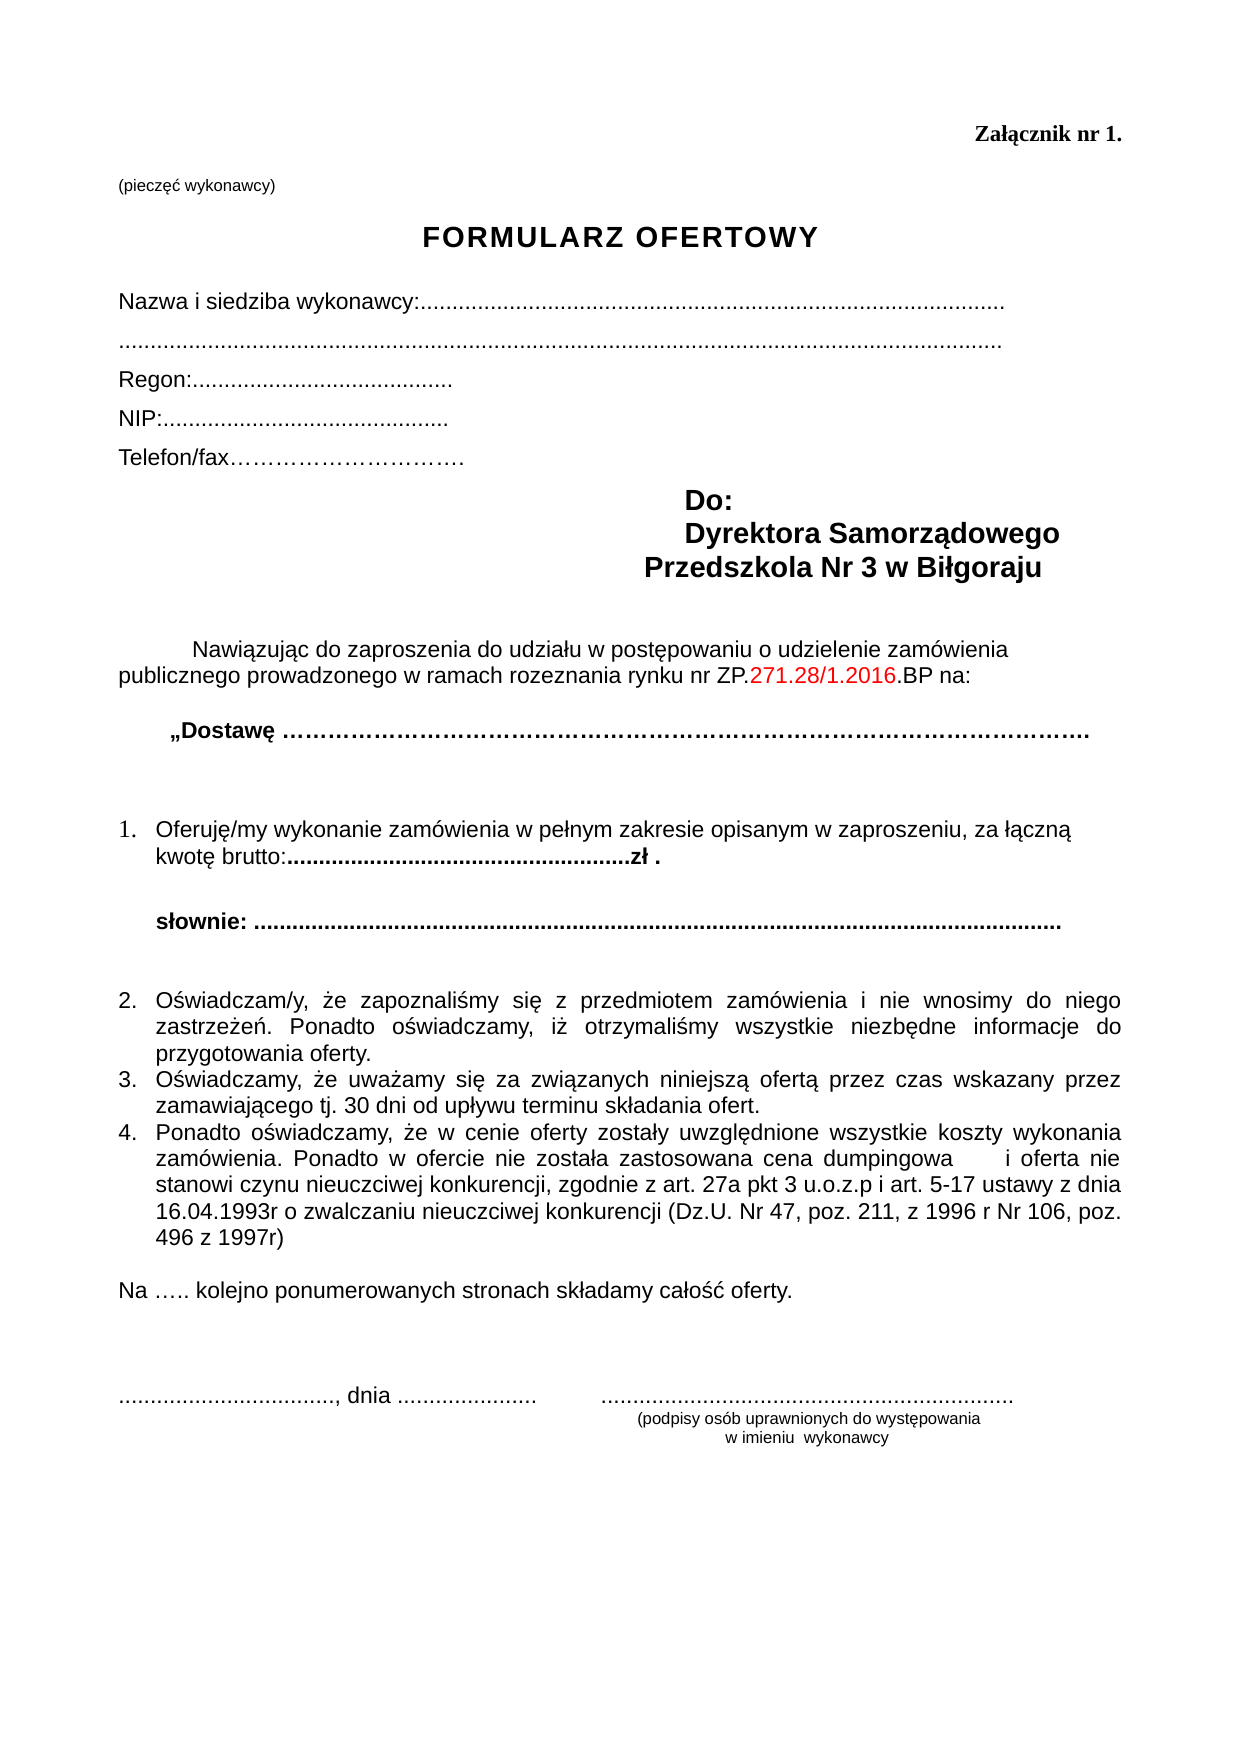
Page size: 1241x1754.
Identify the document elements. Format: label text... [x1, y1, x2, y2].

text Regon:......................................... [118, 366, 1122, 392]
list Oświadczamy, że uważamy się za związanych niniejszą ofertą przez czas wskazany przez zamawiającego tj. 30 dni od upływu terminu składania ofert. [118, 1066, 1122, 1119]
text NIP:............................................. [118, 405, 1122, 431]
subtitle FORMULARZ OFERTOWY [118, 220, 1122, 253]
text Nazwa i siedziba wykonawcy:............................................................................................ [118, 288, 1122, 315]
text Przedszkola Nr 3 w Biłgoraju [118, 550, 1122, 583]
text Na ….. kolejno ponumerowanych stronach składamy całość oferty. [118, 1277, 1122, 1303]
text .................................., dnia ...................... ................................................................. [118, 1382, 1122, 1408]
text Do: [118, 483, 1122, 516]
list Oferuję/my wykonanie zamówienia w pełnym zakresie opisanym w zaproszeniu, za łączną kwotę brutto:......................................................zł . [118, 814, 1122, 869]
text „Dostawę ……………………………………………………………………………………………. [137, 717, 1122, 744]
text Dyrektora Samorządowego [118, 516, 1122, 550]
text słownie: ............................................................................................................................... [156, 881, 1122, 934]
text Telefon/fax…………………………. [118, 444, 1122, 470]
text w imieniu wykonawcy [118, 1428, 1122, 1447]
list Oświadczam/y, że zapoznaliśmy się z przedmiotem zamówienia i nie wnosimy do niego zastrzeżeń. Ponadto oświadczamy, iż otrzymaliśmy wszystkie niezbędne informacje do przygotowania oferty. [118, 987, 1122, 1066]
text (pieczęć wykonawcy) [118, 176, 1122, 195]
list Ponadto oświadczamy, że w cenie oferty zostały uwzględnione wszystkie koszty wykonania zamówienia. Ponadto w ofercie nie została zastosowana cena dumpingowa i oferta nie stanowi czynu nieuczciwej konkurencji, zgodnie z art. 27a pkt 3 u.o.z.p i art. 5-17 ustawy z dnia 16.04.1993r o zwalczaniu nieuczciwej konkurencji (Dz.U. Nr 47, poz. 211, z 1996 r Nr 106, poz. 496 z 1997r) [118, 1119, 1122, 1250]
text (podpisy osób uprawnionych do występowania [118, 1408, 1122, 1428]
text Załącznik nr 1. [148, 118, 1122, 147]
text ........................................................................................................................................... [118, 327, 1122, 353]
text Nawiązując do zaproszenia do udziału w postępowaniu o udzielenie zamówienia publicznego prowadzonego w ramach rozeznania rynku nr ZP.271.28/1.2016.BP na: [118, 636, 1122, 689]
